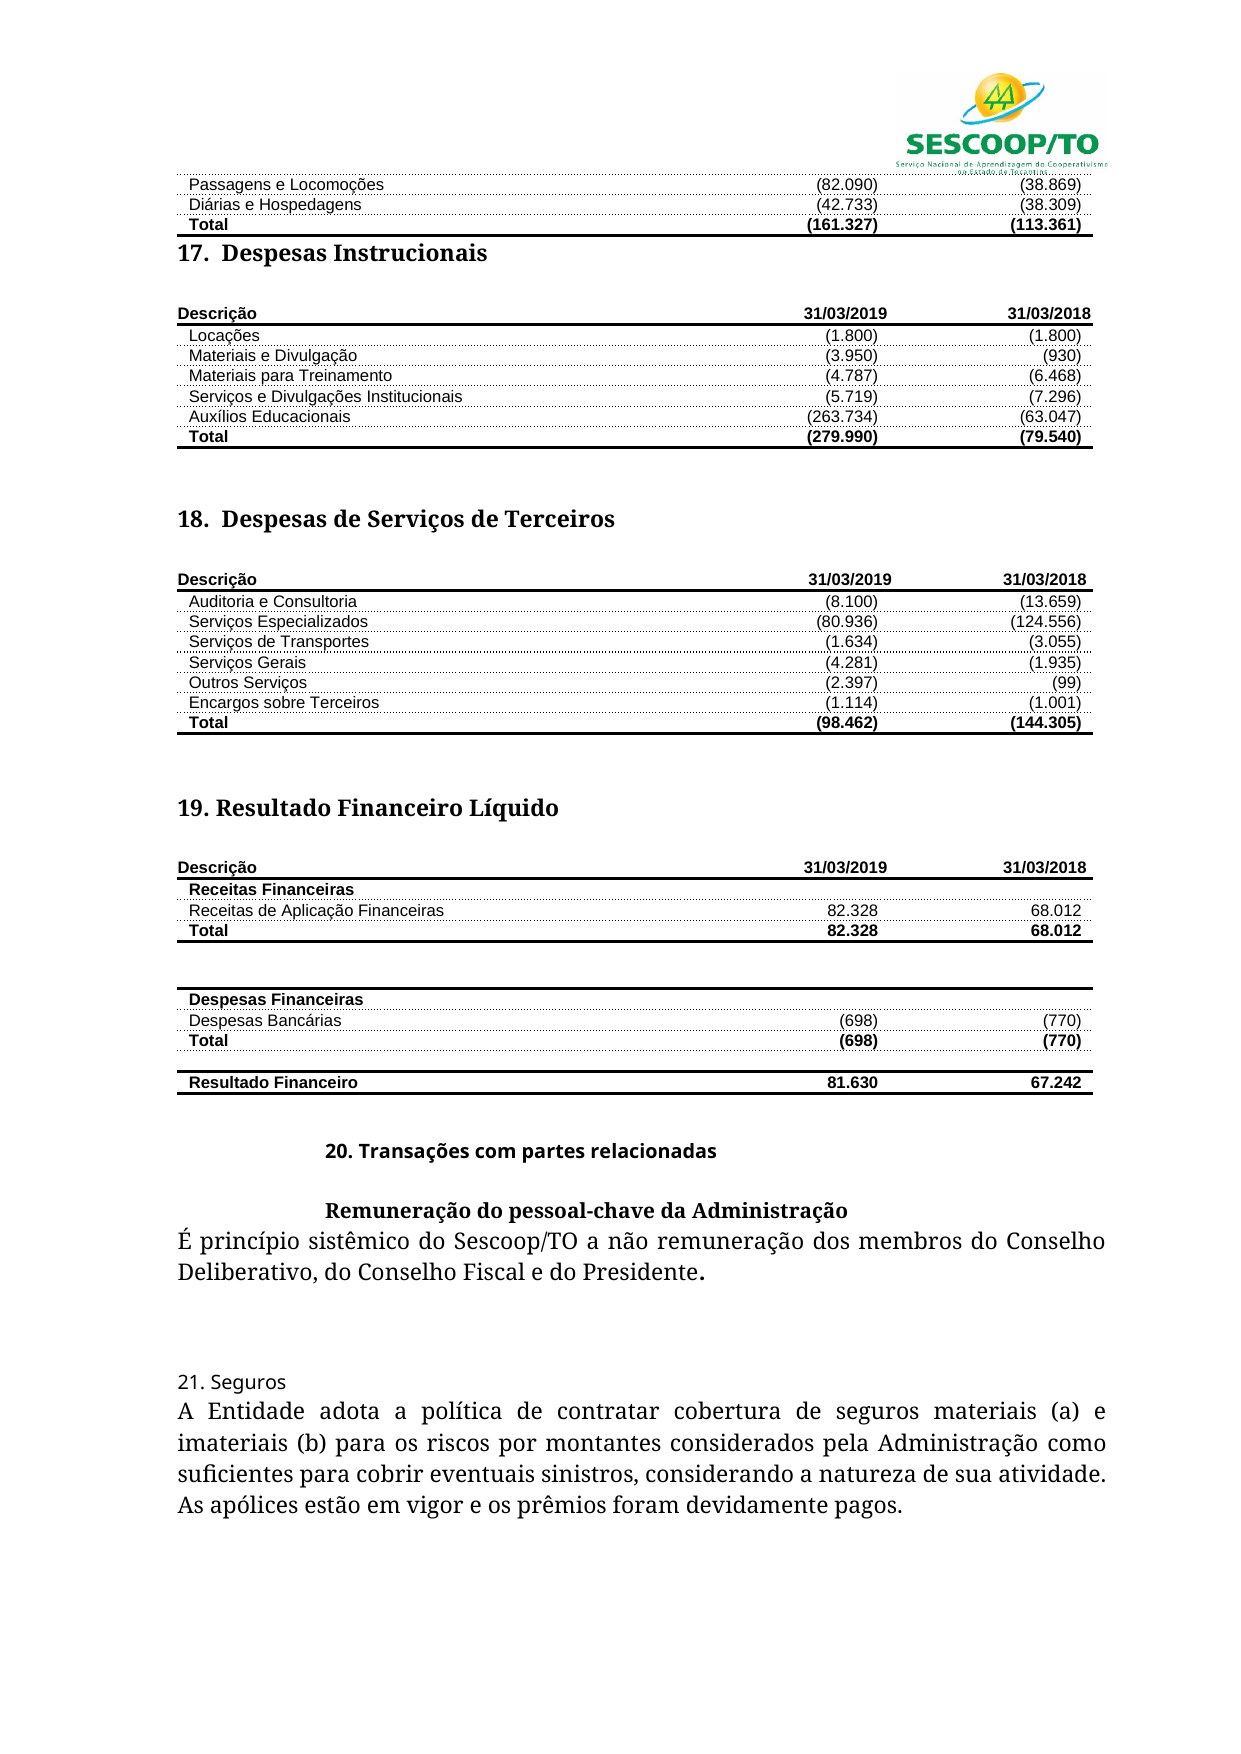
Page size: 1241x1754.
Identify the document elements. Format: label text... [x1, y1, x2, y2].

table_header Despesas Financeiras [177, 990, 647, 1009]
table_cell (144.305) [889, 712, 1093, 732]
table_cell (82.090) [647, 174, 889, 194]
table_cell (770) [889, 1009, 1093, 1029]
table_cell (279.990) [647, 426, 889, 446]
text Descrição 31/03/2019 31/03/2018 [177, 848, 1107, 877]
table_cell (7.296) [889, 385, 1093, 406]
table_cell (4.281) [647, 651, 889, 672]
text É princípio sistêmico do Sescoop/TO a não remuneração dos membros do Conselho Deliberativo, do Conselho Fiscal e do Presidente. [177, 1224, 1107, 1287]
table_header (1.800) [889, 326, 1093, 345]
table_cell Encargos sobre Terceiros [177, 692, 647, 712]
table_cell (5.719) [647, 385, 889, 406]
table_cell Total [177, 1030, 647, 1050]
table_header (1.800) [647, 326, 889, 345]
table_cell Passagens e Locomoções [177, 174, 647, 194]
table_cell Materiais para Treinamento [177, 365, 647, 385]
text Descrição 31/03/2019 31/03/2018 [177, 293, 1107, 323]
table_header Locações [177, 326, 647, 345]
table_cell (2.397) [647, 672, 889, 692]
table_cell (38.309) [889, 194, 1093, 214]
table_header [647, 880, 889, 899]
table_cell (1.935) [889, 651, 1093, 672]
table_cell (1.114) [647, 692, 889, 712]
table_cell Total [177, 214, 647, 234]
text Descrição 31/03/2019 31/03/2018 [177, 559, 1107, 589]
table_cell Outros Serviços [177, 672, 647, 692]
table_cell Materiais e Divulgação [177, 345, 647, 365]
table_header (8.100) [647, 592, 889, 611]
table_cell (42.733) [647, 194, 889, 214]
table_cell (930) [889, 345, 1093, 365]
table_cell (63.047) [889, 406, 1093, 426]
table_cell (6.468) [889, 365, 1093, 385]
table_cell (99) [889, 672, 1093, 692]
table_cell 68.012 [889, 920, 1093, 940]
table_header 81.630 [647, 1073, 889, 1092]
table_cell 82.328 [647, 899, 889, 919]
table_cell Total [177, 426, 647, 446]
table_header Auditoria e Consultoria [177, 592, 647, 611]
text 20. Transações com partes relacionadas [325, 1135, 1107, 1164]
table_cell (38.869) [889, 174, 1093, 194]
table_cell Serviços e Divulgações Institucionais [177, 385, 647, 406]
table_cell (113.361) [889, 214, 1093, 234]
table_cell (79.540) [889, 426, 1093, 446]
table_header 67.242 [889, 1073, 1093, 1092]
table_cell 68.012 [889, 899, 1093, 919]
table_header Receitas Financeiras [177, 880, 647, 899]
table_cell (1.634) [647, 631, 889, 651]
table_cell Despesas Bancárias [177, 1009, 647, 1029]
text 17. Despesas Instrucionais [177, 237, 1004, 268]
table_cell Receitas de Aplicação Financeiras [177, 899, 647, 919]
text 19. Resultado Financeiro Líquido [177, 792, 1004, 823]
text 18. Despesas de Serviços de Terceiros [177, 503, 1004, 534]
table_header Resultado Financeiro [177, 1073, 647, 1092]
table_cell Serviços Especializados [177, 611, 647, 631]
table_header [889, 880, 1093, 899]
table_cell Diárias e Hospedagens [177, 194, 647, 214]
table_cell (80.936) [647, 611, 889, 631]
table_cell Total [177, 920, 647, 940]
table_cell 82.328 [647, 920, 889, 940]
table_cell Serviços de Transportes [177, 631, 647, 651]
table_cell Serviços Gerais [177, 651, 647, 672]
table_header [647, 990, 889, 1009]
table_cell (124.556) [889, 611, 1093, 631]
table_cell (3.950) [647, 345, 889, 365]
table_cell (161.327) [647, 214, 889, 234]
table_cell (770) [889, 1030, 1093, 1050]
table_header [889, 990, 1093, 1009]
table_cell (1.001) [889, 692, 1093, 712]
text A Entidade adota a política de contratar cobertura de seguros materiais (a) e imateriais (b) para os riscos por montantes considerados pela Administração como suficientes para cobrir eventuais sinistros, considerando a natureza de sua atividade. As apólices estão em vigor e os prêmios foram devidamente pagos. [177, 1395, 1107, 1520]
table_cell Auxílios Educacionais [177, 406, 647, 426]
text Remuneração do pessoal-chave da Administração [325, 1195, 1107, 1224]
title 21. Seguros [177, 1368, 1107, 1395]
table_cell (263.734) [647, 406, 889, 426]
table_cell Total [177, 712, 647, 732]
table_header (13.659) [889, 592, 1093, 611]
table_cell (698) [647, 1030, 889, 1050]
table_cell (3.055) [889, 631, 1093, 651]
table_cell (698) [647, 1009, 889, 1029]
table_cell (4.787) [647, 365, 889, 385]
table_cell (98.462) [647, 712, 889, 732]
